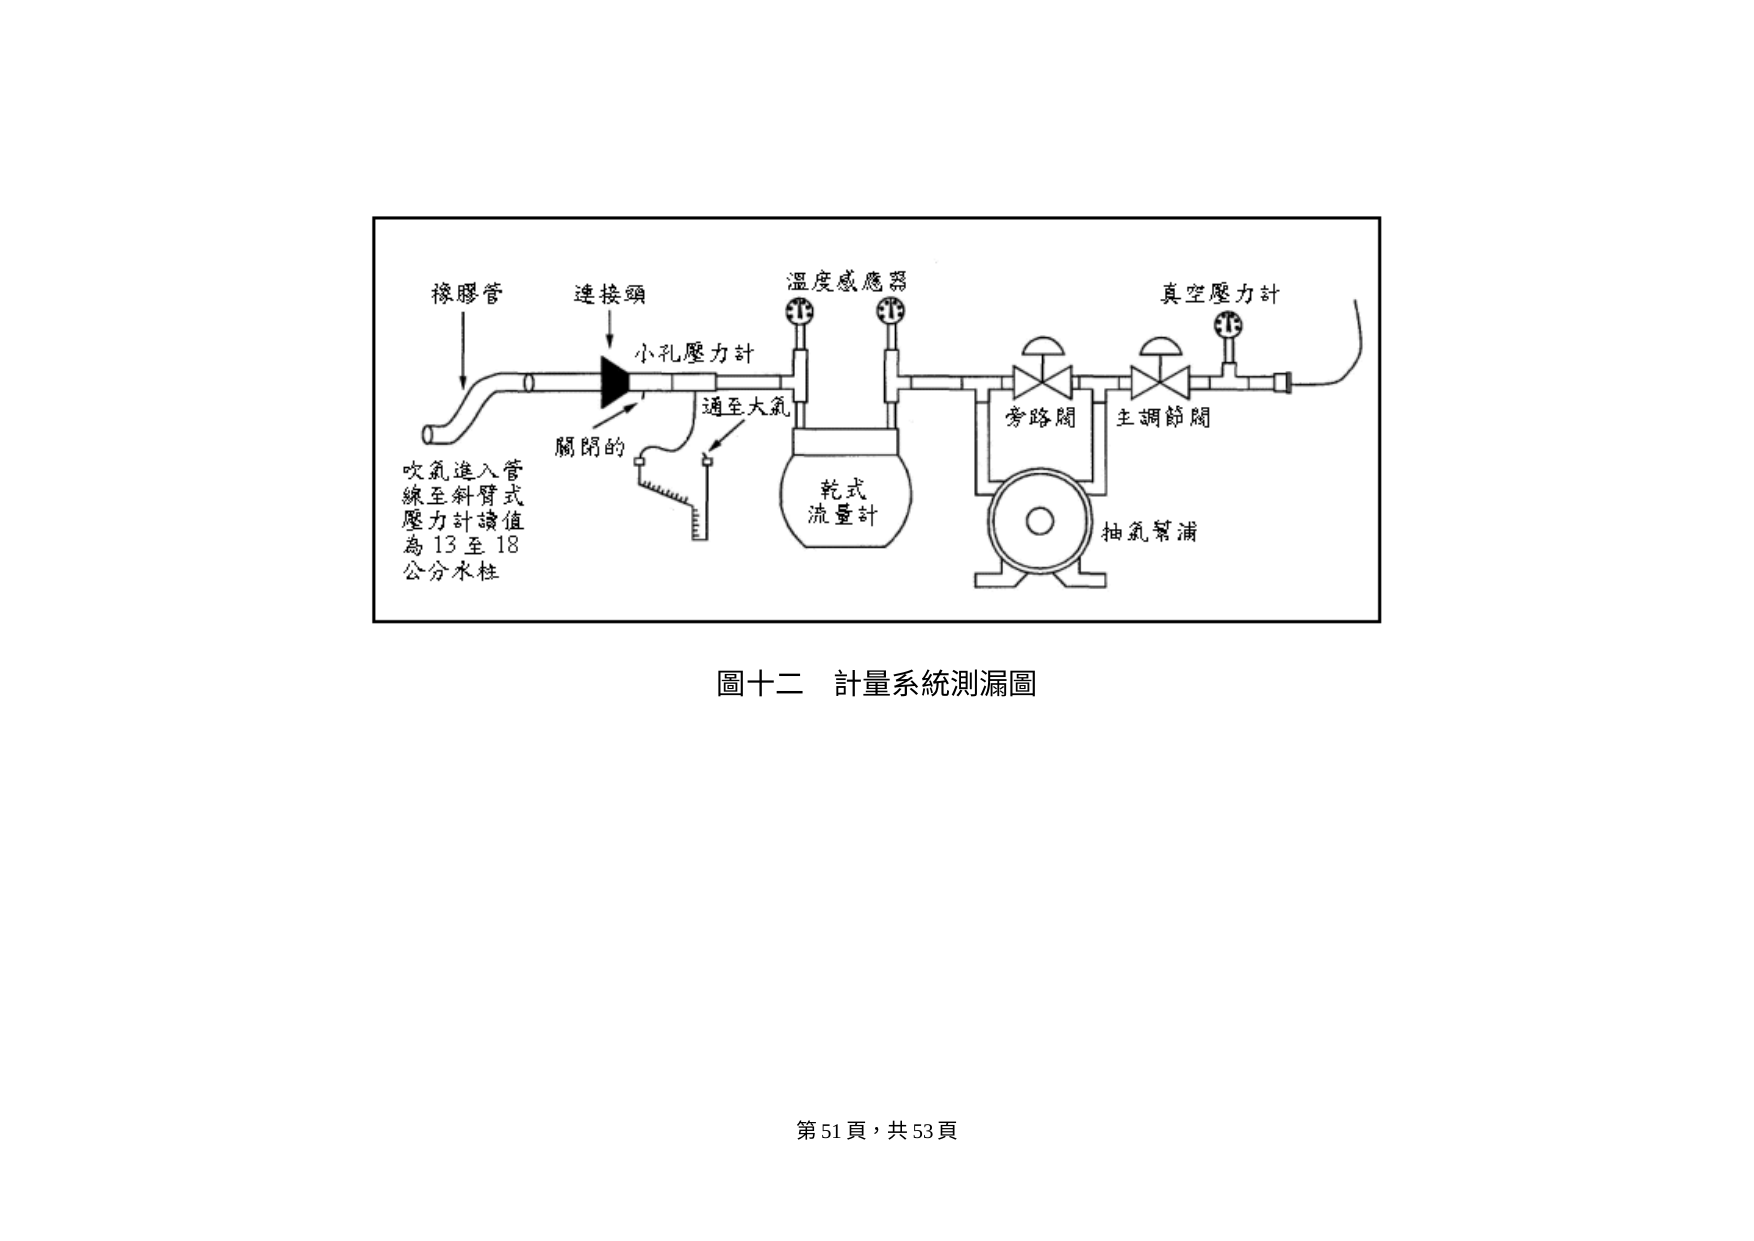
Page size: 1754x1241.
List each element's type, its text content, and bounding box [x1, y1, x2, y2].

text 圖十二 計量系統測漏圖 [152, 661, 1602, 703]
picture [360, 201, 1394, 636]
